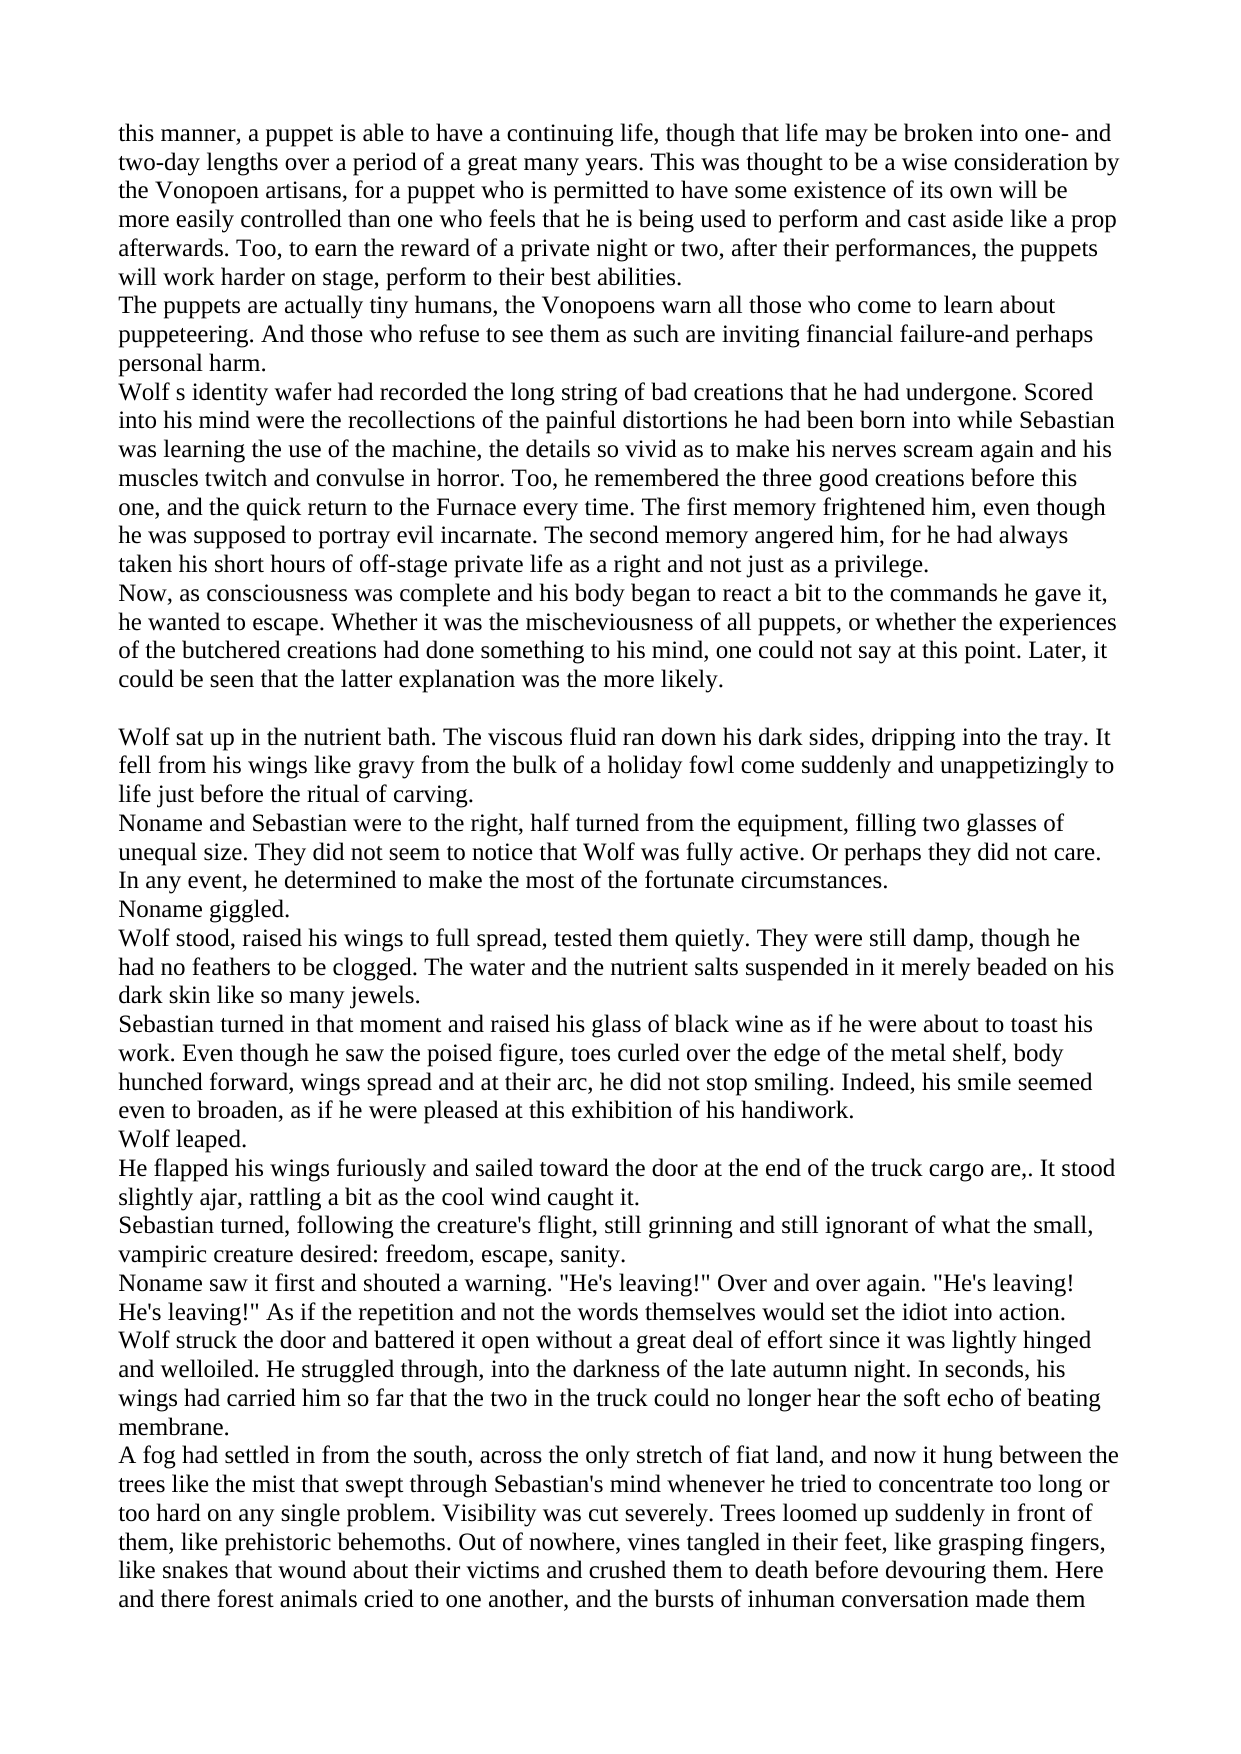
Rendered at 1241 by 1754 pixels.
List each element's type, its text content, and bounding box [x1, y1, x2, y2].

text Noname saw it first and shouted a warning. "He's leaving!" Over and over again. "He's leaving! He's leaving!" As if the repetition and not the words themselves would set the idiot into action. [118, 1268, 1122, 1326]
text Sebastian turned in that moment and raised his glass of black wine as if he were about to toast his work. Even though he saw the poised figure, toes curled over the edge of the metal shelf, body hunched forward, wings spread and at their arc, he did not stop smiling. Indeed, his smile seemed even to broaden, as if he were pleased at this exhibition of his handiwork. [118, 1009, 1122, 1124]
text Now, as consciousness was complete and his body began to react a bit to the commands he gave it, he wanted to escape. Whether it was the mischeviousness of all puppets, or whether the experiences of the butchered creations had done something to his mind, one could not say at this point. Later, it could be seen that the latter explanation was the more likely. [118, 578, 1122, 693]
text this manner, a puppet is able to have a continuing life, though that life may be broken into one- and two-day lengths over a period of a great many years. This was thought to be a wise consideration by the Vonopoen artisans, for a puppet who is permitted to have some existence of its own will be more easily controlled than one who feels that he is being used to perform and cast aside like a prop afterwards. Too, to earn the reward of a private night or two, after their performances, the puppets will work harder on stage, perform to their best abilities. [118, 118, 1122, 291]
text Noname and Sebastian were to the right, half turned from the equipment, filling two glasses of unequal size. They did not seem to notice that Wolf was fully active. Or perhaps they did not care. In any event, he determined to make the most of the fortunate circumstances. [118, 808, 1122, 894]
text Wolf sat up in the nutrient bath. The viscous fluid ran down his dark sides, dripping into the tray. It fell from his wings like gravy from the bulk of a holiday fowl come suddenly and unappetizingly to life just before the ritual of carving. [118, 722, 1122, 808]
text Wolf struck the door and battered it open without a great deal of effort since it was lightly hinged and welloiled. He struggled through, into the darkness of the late autumn night. In seconds, his wings had carried him so far that the two in the truck could no longer hear the soft echo of beating membrane. [118, 1326, 1122, 1441]
text Wolf stood, raised his wings to full spread, tested them quietly. They were still damp, though he had no feathers to be clogged. The water and the nutrient salts suspended in it merely beaded on his dark skin like so many jewels. [118, 923, 1122, 1009]
text A fog had settled in from the south, across the only stretch of fiat land, and now it hung between the trees like the mist that swept through Sebastian's mind whenever he tried to concentrate too long or too hard on any single problem. Visibility was cut severely. Trees loomed up suddenly in front of them, like prehistoric behemoths. Out of nowhere, vines tangled in their feet, like grasping fingers, like snakes that wound about their victims and crushed them to death before devouring them. Here and there forest animals cried to one another, and the bursts of inhuman conversation made them [118, 1441, 1122, 1613]
text Wolf s identity wafer had recorded the long string of bad creations that he had undergone. Scored into his mind were the recollections of the painful distortions he had been born into while Sebastian was learning the use of the machine, the details so vivid as to make his nerves scream again and his muscles twitch and convulse in horror. Too, he remembered the three good creations before this one, and the quick return to the Furnace every time. The first memory frightened him, even though he was supposed to portray evil incarnate. The second memory angered him, for he had always taken his short hours of off-stage private life as a right and not just as a privilege. [118, 377, 1122, 578]
text Sebastian turned, following the creature's flight, still grinning and still ignorant of what the small, vampiric creature desired: freedom, escape, sanity. [118, 1211, 1122, 1268]
text The puppets are actually tiny humans, the Vonopoens warn all those who come to learn about puppeteering. And those who refuse to see them as such are inviting financial failure-and perhaps personal harm. [118, 291, 1122, 377]
text Wolf leaped. [118, 1124, 1122, 1153]
text Noname giggled. [118, 894, 1122, 923]
text He flapped his wings furiously and sailed toward the door at the end of the truck cargo are,. It stood slightly ajar, rattling a bit as the cool wind caught it. [118, 1153, 1122, 1211]
